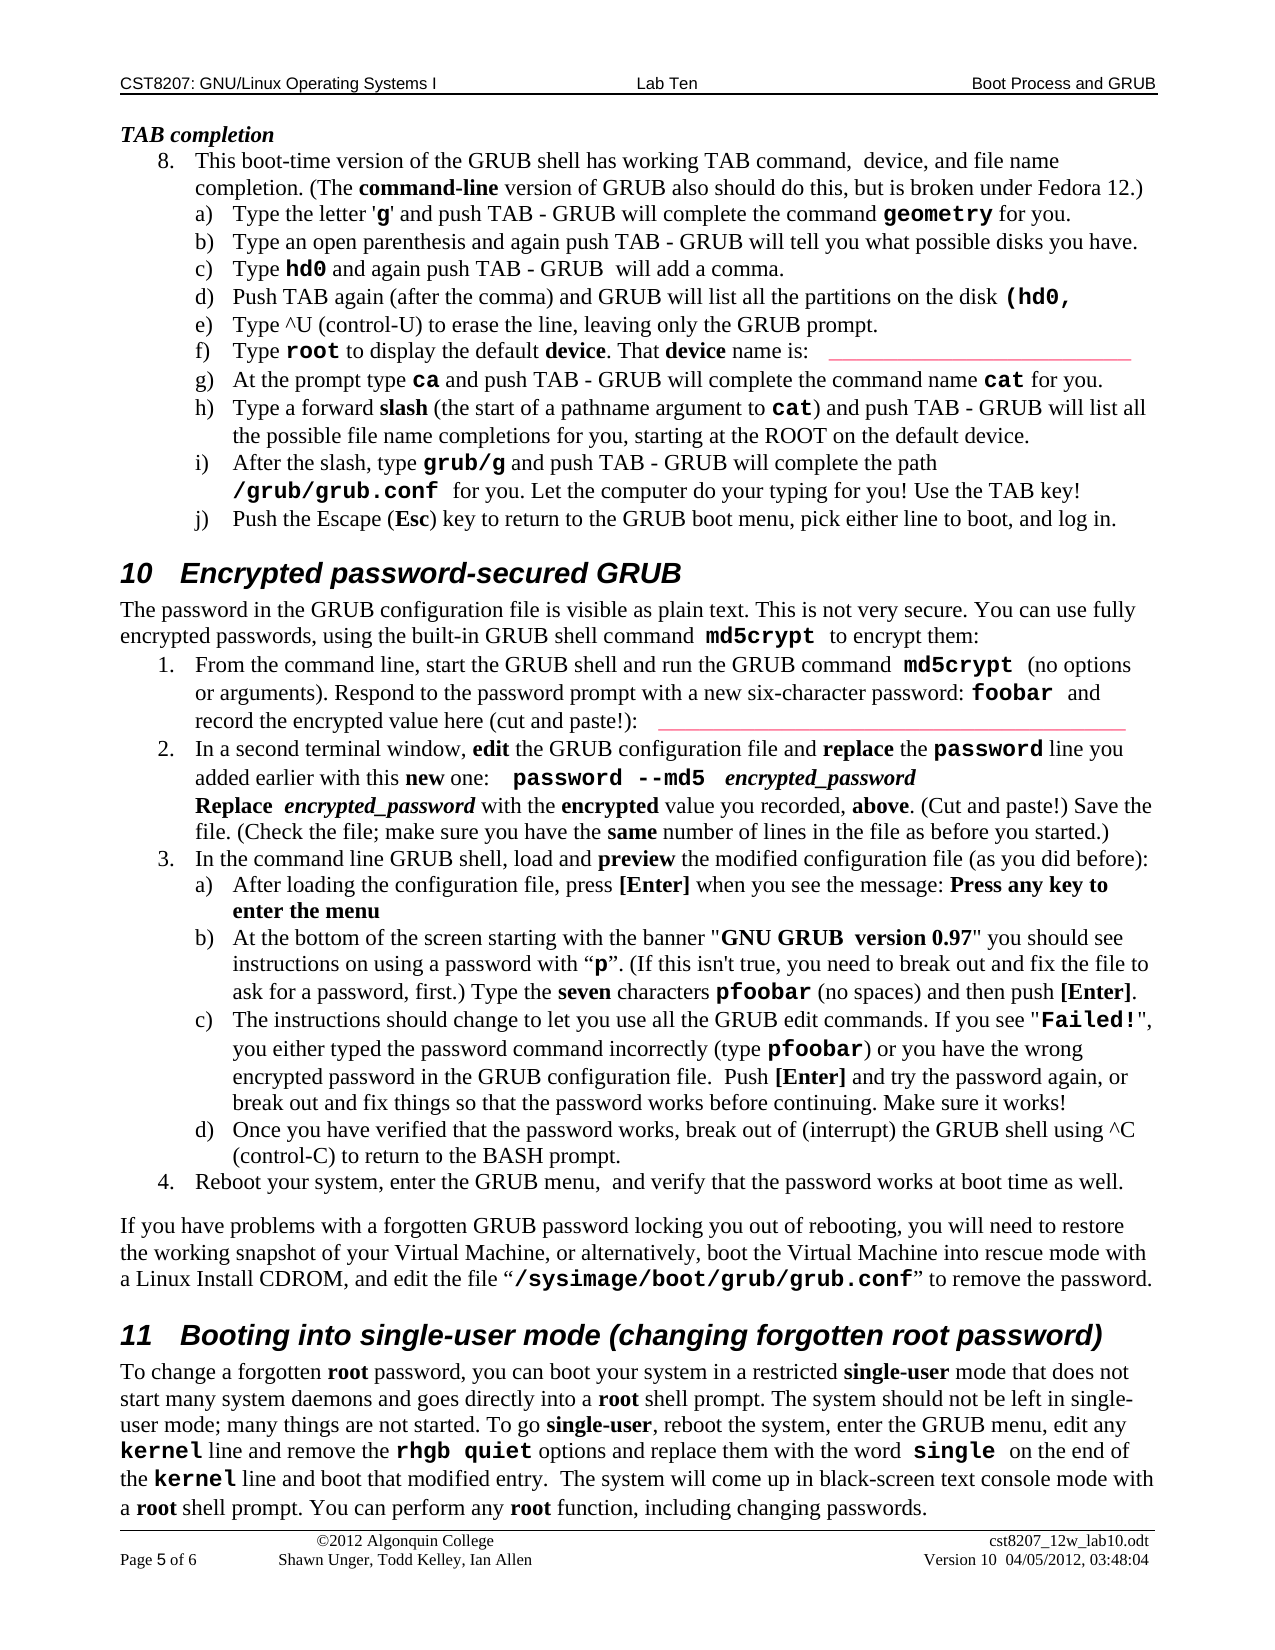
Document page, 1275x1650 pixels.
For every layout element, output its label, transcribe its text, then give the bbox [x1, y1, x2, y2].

list In a second terminal window, edit the GRUB configuration file and replace the password line you added earlier with this new one: password --md5 encrypted_password Replace encrypted_password with the encrypted value you recorded, above. (Cut and paste!) Save the file. (Check the file; make sure you have the same number of lines in the file as before you started.) [157, 736, 1155, 845]
list At the bottom of the screen starting with the banner "GNU GRUB version 0.97" you should see instructions on using a password with “p”. (If this isn't true, you need to break out and fix the file to ask for a password, first.) Type the seven characters pfoobar (no spaces) and then push [Enter]. [195, 924, 1155, 1007]
list Type the letter 'g' and push TAB - GRUB will complete the command geometry for you. [195, 200, 1155, 228]
list Type hd0 and again push TAB - GRUB will add a comma. [195, 255, 1155, 283]
list From the command line, start the GRUB shell and run the GRUB command md5crypt (no options or arguments). Respond to the password prompt with a new six-character password: foobar and record the encrypted value here (cut and paste!): __________________________________ [157, 651, 1155, 736]
text If you have problems with a forgotten GRUB password locking you out of rebooting, you will need to restore the working snapshot of your Virtual Machine, or alternatively, boot the Virtual Machine into rescue mode with a Linux Install CDROM, and edit the file “/sysimage/boot/grub/grub.conf” to remove the password. [120, 1212, 1155, 1293]
list Type ^U (control-U) to erase the line, leaving only the GRUB prompt. [195, 311, 1155, 338]
text To change a forgotten root password, you can boot your system in a restricted single-user mode that does not start many system daemons and goes directly into a root shell prompt. The system should not be left in single-user mode; many things are not started. To go single-user, reboot the system, enter the GRUB menu, edit any kernel line and remove the rhgb quiet options and replace them with the word single on the end of the kernel line and boot that modified entry. The system will come up in black-screen text console mode with a root shell prompt. You can perform any root function, including changing passwords. [120, 1358, 1155, 1520]
text The password in the GRUB configuration file is visible as plain text. This is not very secure. You can use fully encrypted passwords, using the built-in GRUB shell command md5crypt to encrypt them: [120, 596, 1155, 651]
list The instructions should change to let you use all the GRUB edit commands. If you see "Failed!", you either typed the password command incorrectly (type pfoobar) or you have the wrong encrypted password in the GRUB configuration file. Push [Enter] and try the password again, or break out and fix things so that the password works before continuing. Make sure it works! [195, 1007, 1155, 1116]
subtitle Encrypted password-secured GRUB [120, 556, 1155, 590]
list At the prompt type ca and push TAB - GRUB will complete the command name cat for you. [195, 366, 1155, 394]
list Reboot your system, enter the GRUB menu, and verify that the password works at boot time as well. [157, 1168, 1155, 1195]
list Type a forward slash (the start of a pathname argument to cat) and push TAB - GRUB will list all the possible file name completions for you, starting at the ROOT on the default device. [195, 394, 1155, 449]
text TAB completion [120, 121, 1155, 147]
list Push the Escape (Esc) key to return to the GRUB boot menu, pick either line to boot, and log in. [195, 505, 1155, 531]
list Type an open parenthesis and again push TAB - GRUB will tell you what possible disks you have. [195, 228, 1155, 255]
list Push TAB again (after the comma) and GRUB will list all the partitions on the disk (hd0, [195, 283, 1155, 311]
list Once you have verified that the password works, break out of (interrupt) the GRUB shell using ^C (control-C) to return to the BASH prompt. [195, 1116, 1155, 1168]
list Type root to display the default device. That device name is: ______________________ [195, 338, 1155, 366]
list In the command line GRUB shell, load and preview the modified configuration file (as you did before): [157, 845, 1155, 871]
list After the slash, type grub/g and push TAB - GRUB will complete the path /grub/grub.conf for you. Let the computer do your typing for you! Use the TAB key! [195, 449, 1155, 505]
subtitle Booting into single-user mode (changing forgotten root password) [120, 1318, 1155, 1352]
list After loading the configuration file, press [Enter] when you see the message: Press any key to enter the menu [195, 871, 1155, 924]
list This boot-time version of the GRUB shell has working TAB command, device, and file name completion. (The command-line version of GRUB also should do this, but is broken under Fedora 12.) [157, 147, 1155, 200]
